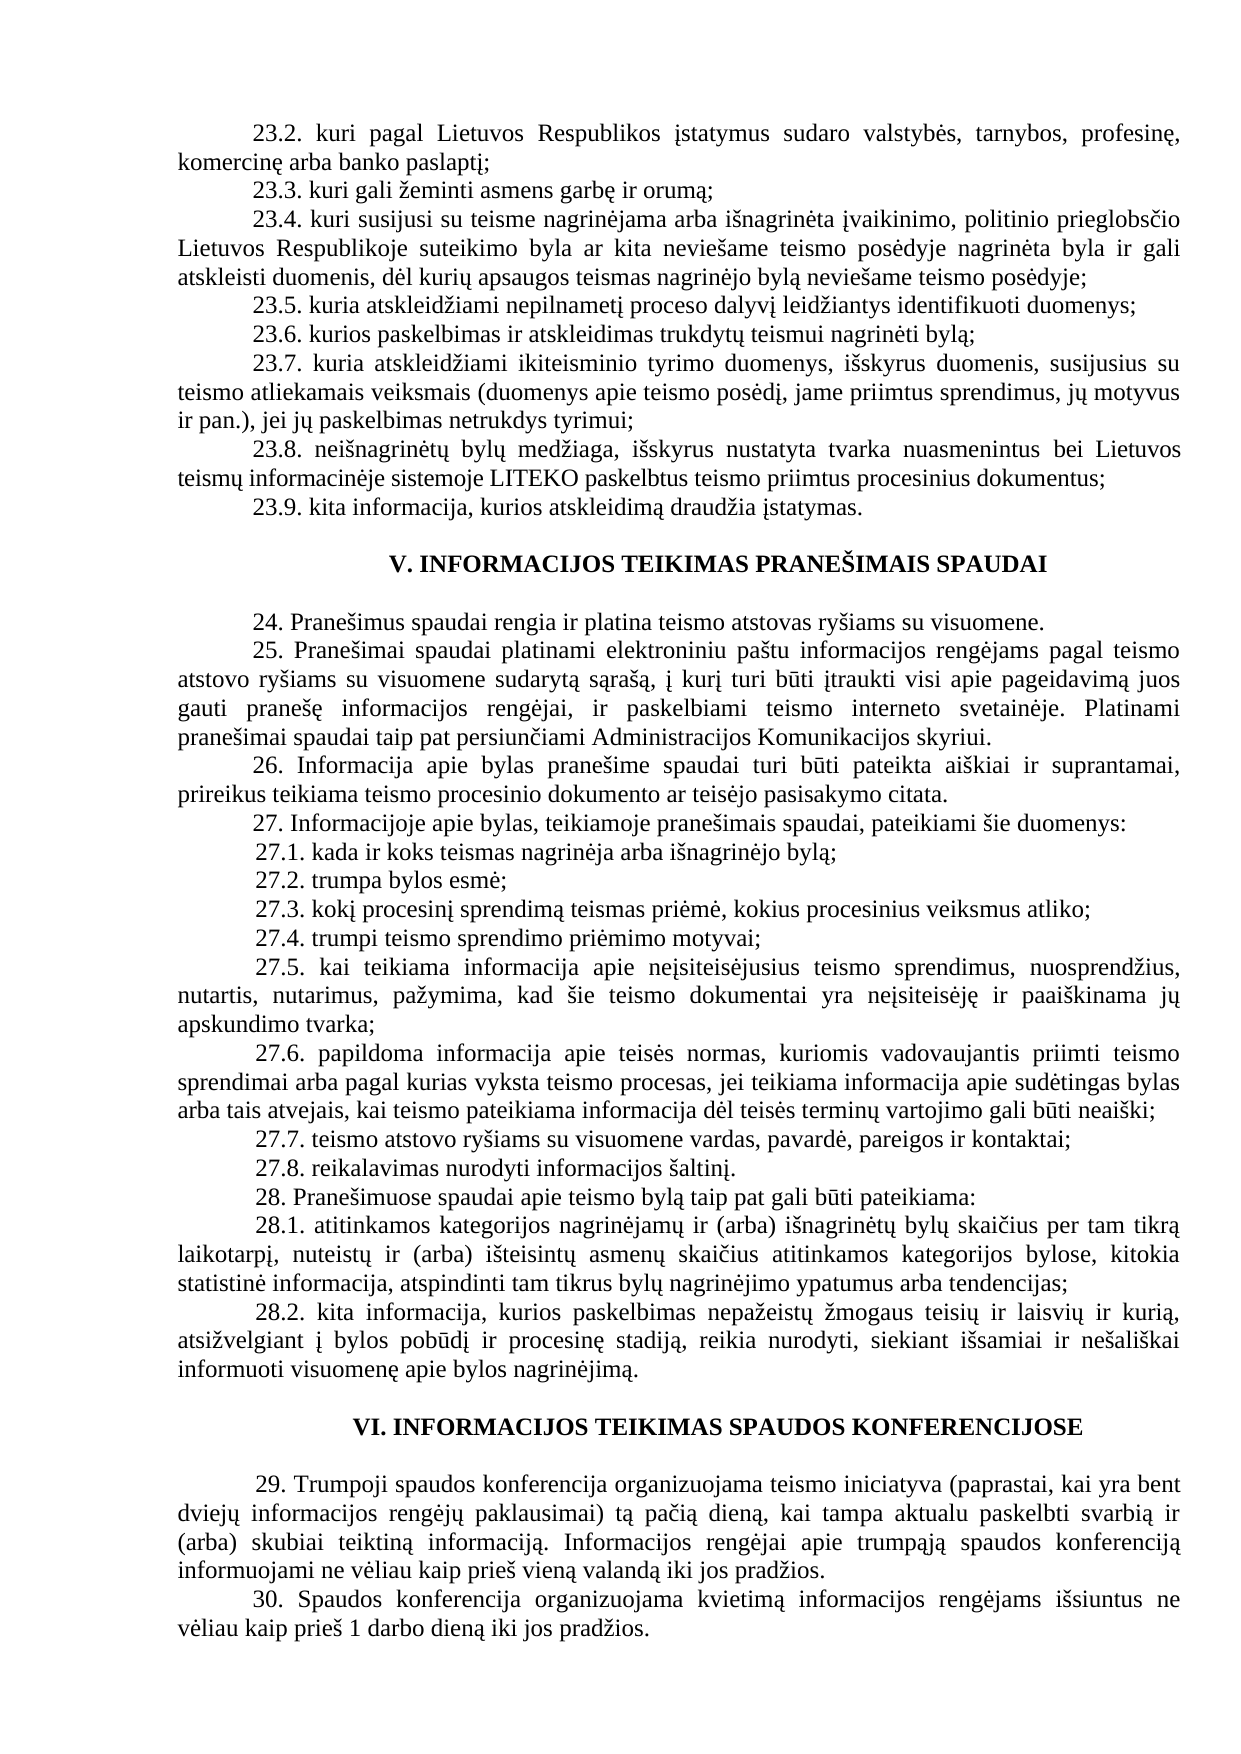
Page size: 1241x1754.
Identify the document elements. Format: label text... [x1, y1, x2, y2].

text 30. Spaudos konferencija organizuojama kvietimą informacijos rengėjams išsiuntus ne vėliau kaip prieš 1 darbo dieną iki jos pradžios. [177, 1584, 1181, 1642]
text 26. Informacija apie bylas pranešime spaudai turi būti pateikta aiškiai ir suprantamai, prireikus teikiama teismo procesinio dokumento ar teisėjo pasisakymo citata. [177, 751, 1181, 808]
text 23.3. kuri gali žeminti asmens garbę ir orumą; [177, 176, 1181, 204]
text 25. Pranešimai spaudai platinami elektroniniu paštu informacijos rengėjams pagal teismo atstovo ryšiams su visuomene sudarytą sąrašą, į kurį turi būti įtraukti visi apie pageidavimą juos gauti pranešę informacijos rengėjai, ir paskelbiami teismo interneto svetainėje. Platinami pranešimai spaudai taip pat persiunčiami Administracijos Komunikacijos skyriui. [177, 636, 1181, 751]
text 23.4. kuri susijusi su teisme nagrinėjama arba išnagrinėta įvaikinimo, politinio prieglobsčio Lietuvos Respublikoje suteikimo byla ar kita neviešame teismo posėdyje nagrinėta byla ir gali atskleisti duomenis, dėl kurių apsaugos teismas nagrinėjo bylą neviešame teismo posėdyje; [177, 204, 1181, 291]
text 23.9. kita informacija, kurios atskleidimą draudžia įstatymas. [177, 492, 1181, 521]
text 27.2. trumpa bylos esmė; [177, 866, 1181, 894]
text 27.8. reikalavimas nurodyti informacijos šaltinį. [177, 1153, 1181, 1182]
text V. INFORMACIJOS TEIKIMAS PRANEŠIMAIS SPAUDAI [177, 549, 1181, 578]
text 23.2. kuri pagal Lietuvos Respublikos įstatymus sudaro valstybės, tarnybos, profesinę, komercinę arba banko paslaptį; [177, 118, 1181, 176]
text 23.5. kuria atskleidžiami nepilnametį proceso dalyvį leidžiantys identifikuoti duomenys; [177, 291, 1181, 319]
text 27.6. papildoma informacija apie teisės normas, kuriomis vadovaujantis priimti teismo sprendimai arba pagal kurias vyksta teismo procesas, jei teikiama informacija apie sudėtingas bylas arba tais atvejais, kai teismo pateikiama informacija dėl teisės terminų vartojimo gali būti neaiški; [177, 1038, 1181, 1124]
text 27.5. kai teikiama informacija apie neįsiteisėjusius teismo sprendimus, nuosprendžius, nutartis, nutarimus, pažymima, kad šie teismo dokumentai yra neįsiteisėję ir paaiškinama jų apskundimo tvarka; [177, 952, 1181, 1038]
text 23.7. kuria atskleidžiami ikiteisminio tyrimo duomenys, išskyrus duomenis, susijusius su teismo atliekamais veiksmais (duomenys apie teismo posėdį, jame priimtus sprendimus, jų motyvus ir pan.), jei jų paskelbimas netrukdys tyrimui; [177, 348, 1181, 434]
text 28.2. kita informacija, kurios paskelbimas nepažeistų žmogaus teisių ir laisvių ir kurią, atsižvelgiant į bylos pobūdį ir procesinę stadiją, reikia nurodyti, siekiant išsamiai ir nešališkai informuoti visuomenę apie bylos nagrinėjimą. [177, 1297, 1181, 1383]
text 27.3. kokį procesinį sprendimą teismas priėmė, kokius procesinius veiksmus atliko; [177, 894, 1181, 923]
text 28.1. atitinkamos kategorijos nagrinėjamų ir (arba) išnagrinėtų bylų skaičius per tam tikrą laikotarpį, nuteistų ir (arba) išteisintų asmenų skaičius atitinkamos kategorijos bylose, kitokia statistinė informacija, atspindinti tam tikrus bylų nagrinėjimo ypatumus arba tendencijas; [177, 1211, 1181, 1297]
text 27. Informacijoje apie bylas, teikiamoje pranešimais spaudai, pateikiami šie duomenys: [177, 808, 1181, 837]
text 23.6. kurios paskelbimas ir atskleidimas trukdytų teismui nagrinėti bylą; [177, 319, 1181, 348]
text 28. Pranešimuose spaudai apie teismo bylą taip pat gali būti pateikiama: [177, 1182, 1181, 1211]
text VI. INFORMACIJOS TEIKIMAS SPAUDOS KONFERENCIJOSE [177, 1412, 1181, 1441]
text 27.7. teismo atstovo ryšiams su visuomene vardas, pavardė, pareigos ir kontaktai; [177, 1124, 1181, 1153]
text 29. Trumpoji spaudos konferencija organizuojama teismo iniciatyva (paprastai, kai yra bent dviejų informacijos rengėjų paklausimai) tą pačią dieną, kai tampa aktualu paskelbti svarbią ir (arba) skubiai teiktiną informaciją. Informacijos rengėjai apie trumpąją spaudos konferenciją informuojami ne vėliau kaip prieš vieną valandą iki jos pradžios. [177, 1469, 1181, 1584]
text 27.4. trumpi teismo sprendimo priėmimo motyvai; [177, 923, 1181, 952]
text 24. Pranešimus spaudai rengia ir platina teismo atstovas ryšiams su visuomene. [177, 607, 1181, 636]
text 23.8. neišnagrinėtų bylų medžiaga, išskyrus nustatyta tvarka nuasmenintus bei Lietuvos teismų informacinėje sistemoje LITEKO paskelbtus teismo priimtus procesinius dokumentus; [177, 434, 1181, 492]
text 27.1. kada ir koks teismas nagrinėja arba išnagrinėjo bylą; [177, 837, 1181, 866]
